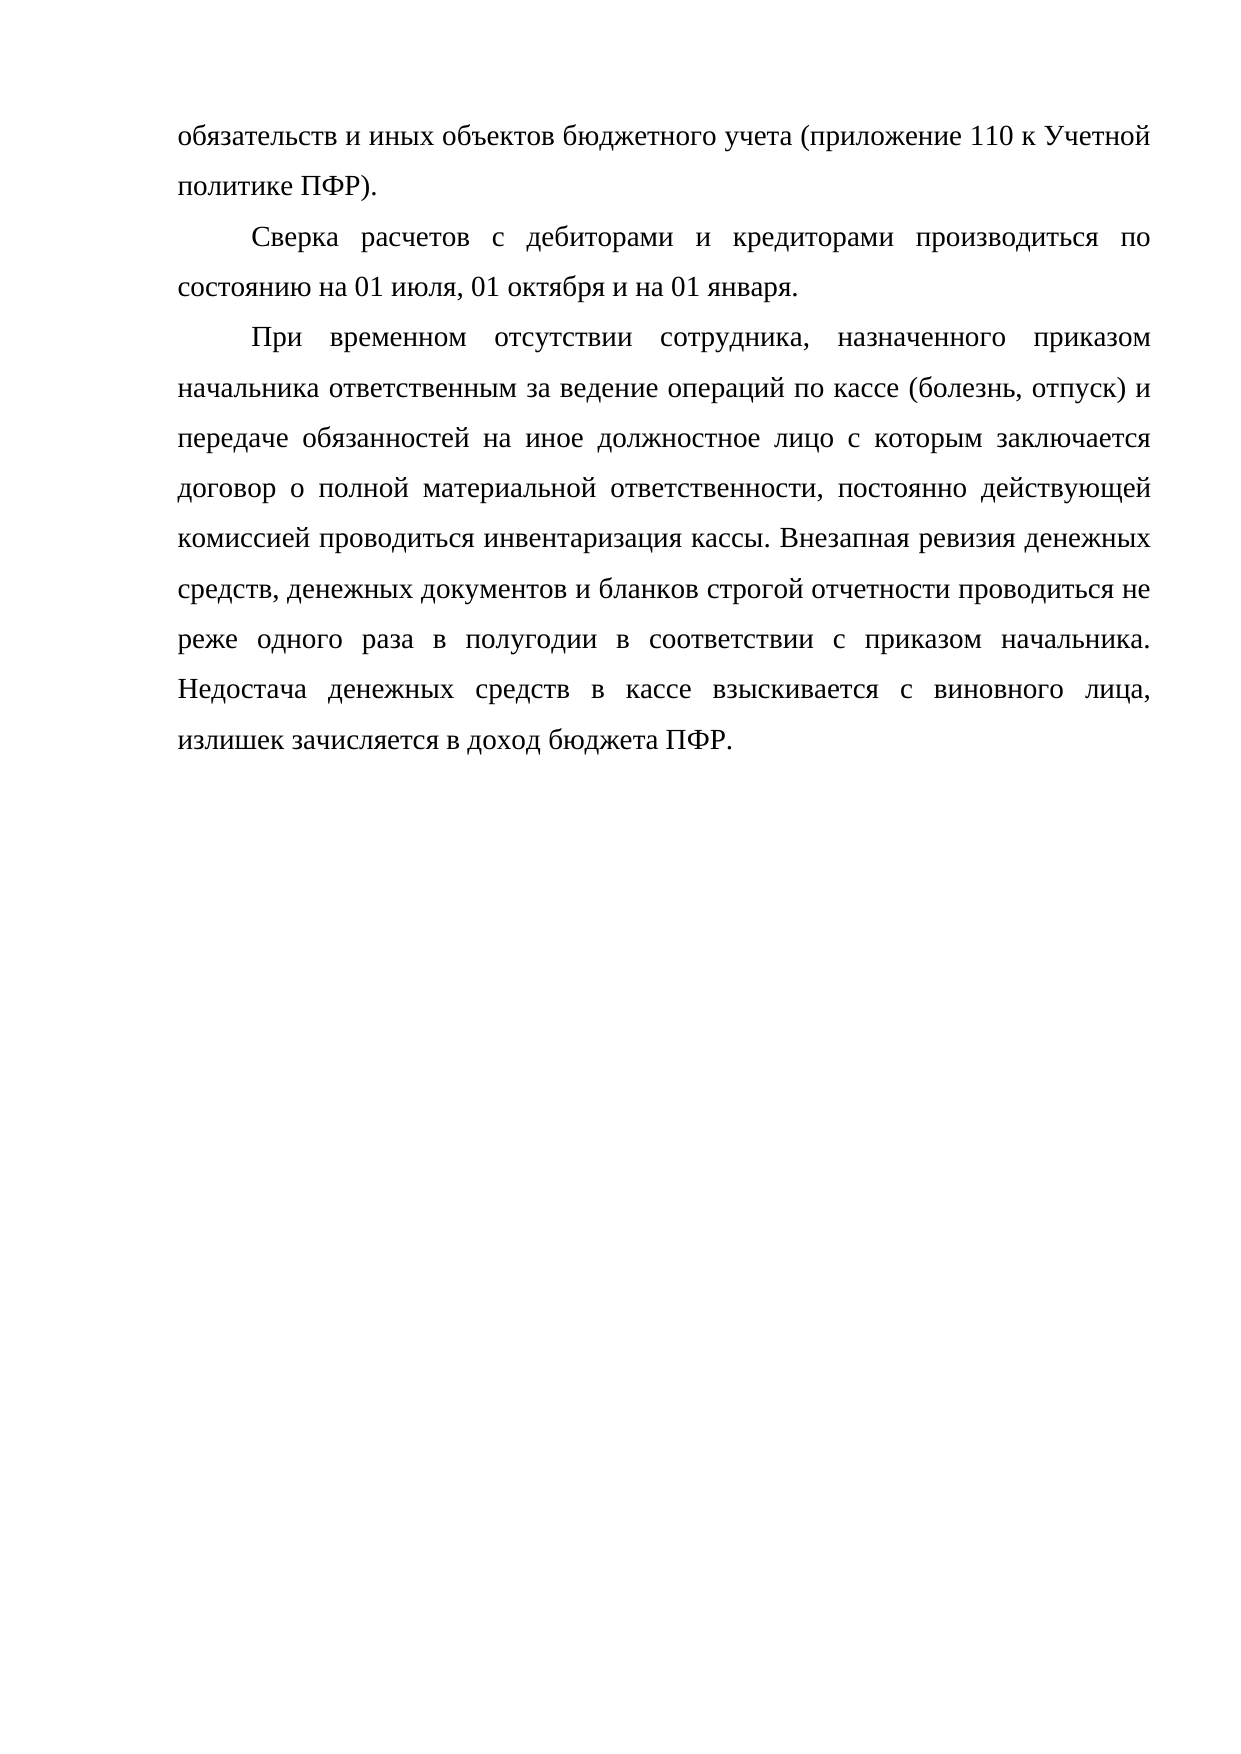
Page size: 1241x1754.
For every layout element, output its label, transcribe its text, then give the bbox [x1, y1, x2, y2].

text обязательств и иных объектов бюджетного учета (приложение 110 к Учетной политике ПФР). [177, 118, 1152, 202]
text Сверка расчетов с дебиторами и кредиторами производиться по состоянию на 01 июля, 01 октября и на 01 января. [177, 219, 1152, 303]
text При временном отсутствии сотрудника, назначенного приказом начальника ответственным за ведение операций по кассе (болезнь, отпуск) и передаче обязанностей на иное должностное лицо с которым заключается договор о полной материальной ответственности, постоянно действующей комиссией проводиться инвентаризация кассы. Внезапная ревизия денежных средств, денежных документов и бланков строгой отчетности проводиться не реже одного раза в полугодии в соответствии с приказом начальника. Недостача денежных средств в кассе взыскивается с виновного лица, излишек зачисляется в доход бюджета ПФР. [177, 319, 1152, 755]
